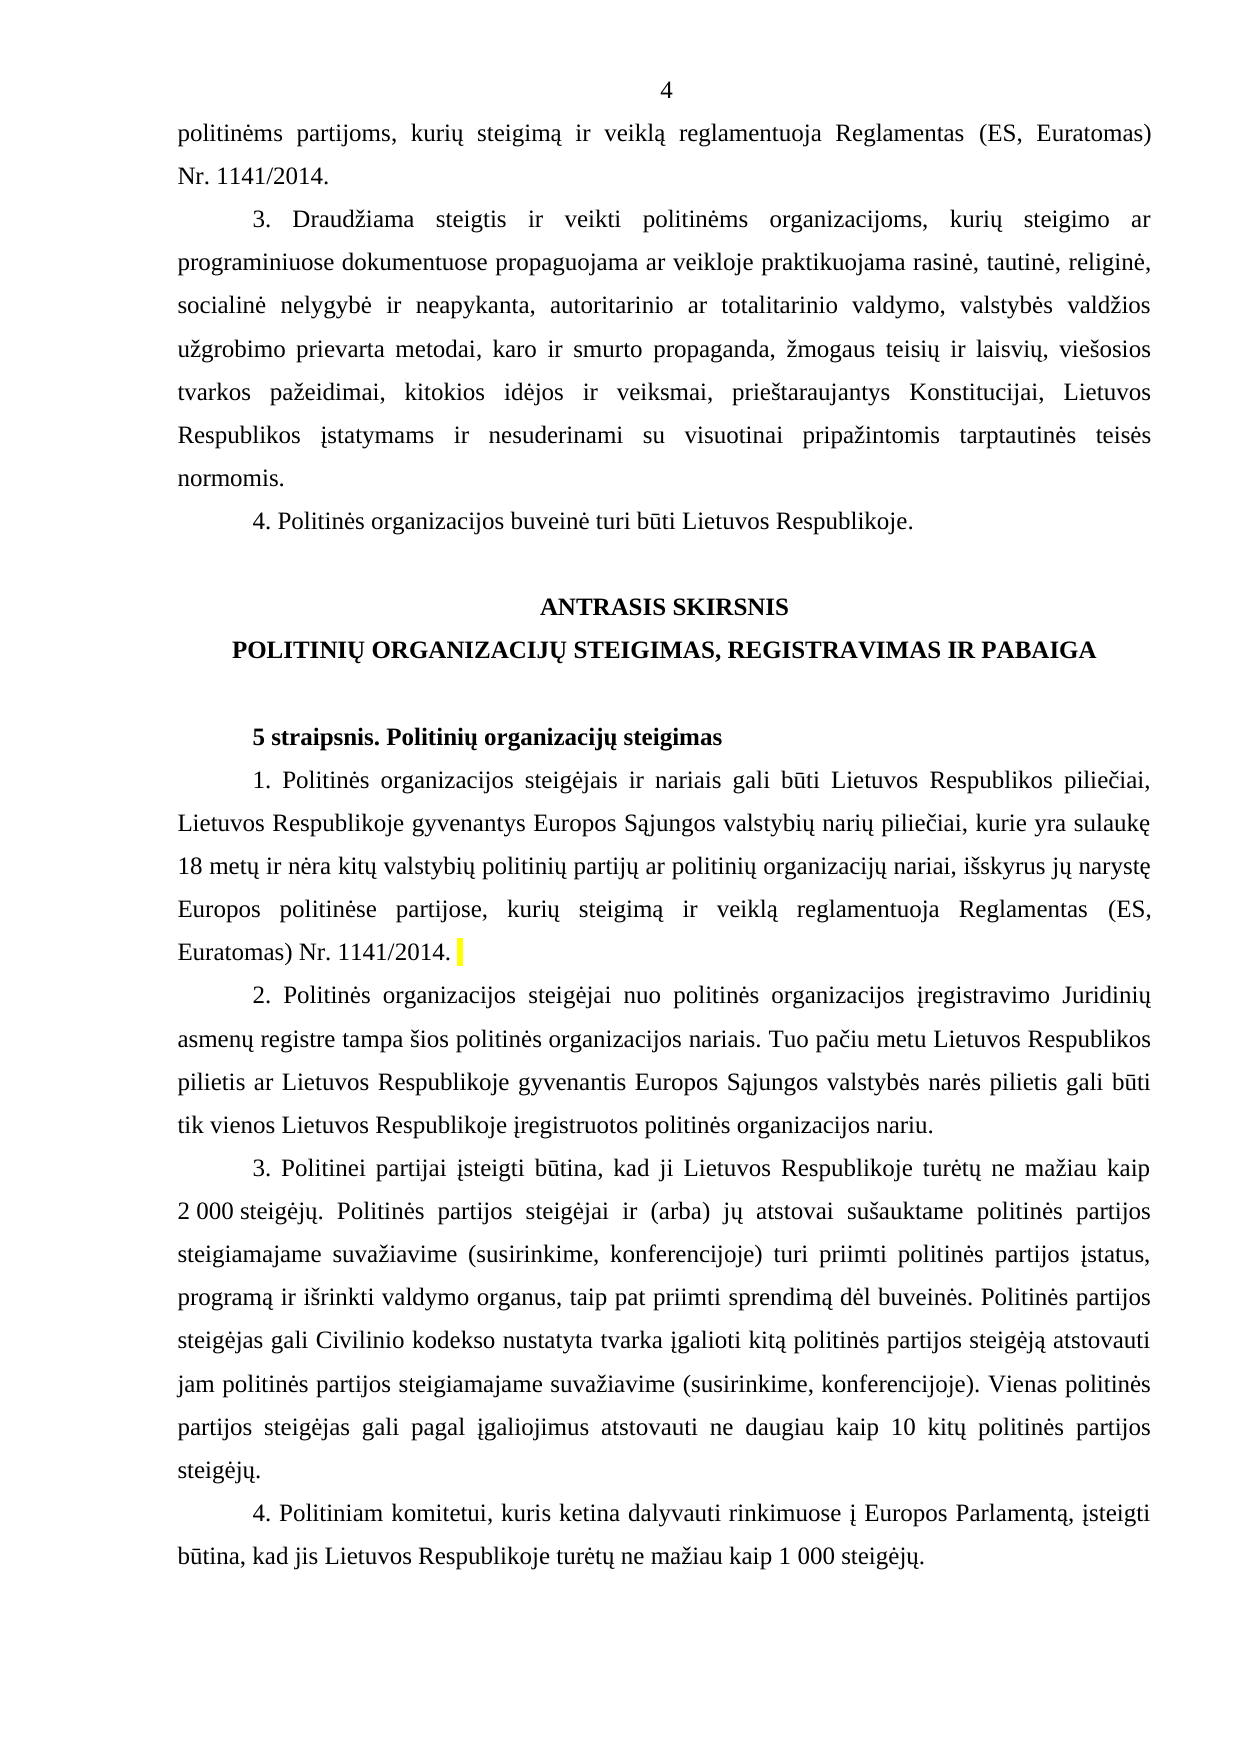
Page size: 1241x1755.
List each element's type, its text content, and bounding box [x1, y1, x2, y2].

text 3. Draudžiama steigtis ir veikti politinėms organizacijoms, kurių steigimo ar programiniuose dokumentuose propaguojama ar veikloje praktikuojama rasinė, tautinė, religinė, socialinė nelygybė ir neapykanta, autoritarinio ar totalitarinio valdymo, valstybės valdžios užgrobimo prievarta metodai, karo ir smurto propaganda, žmogaus teisių ir laisvių, viešosios tvarkos pažeidimai, kitokios idėjos ir veiksmai, prieštaraujantys Konstitucijai, Lietuvos Respublikos įstatymams ir nesuderinami su visuotinai pripažintomis tarptautinės teisės normomis. [177, 204, 1152, 492]
text POLITINIŲ ORGANIZACIJŲ STEIGIMAS, REGISTRAVIMAS IR PABAIGA [177, 636, 1152, 664]
text 1. Politinės organizacijos steigėjais ir nariais gali būti Lietuvos Respublikos piliečiai, Lietuvos Respublikoje gyvenantys Europos Sąjungos valstybių narių piliečiai, kurie yra sulaukę 18 metų ir nėra kitų valstybių politinių partijų ar politinių organizacijų nariai, išskyrus jų narystę Europos politinėse partijose, kurių steigimą ir veiklą reglamentuoja Reglamentas (ES, Euratomas) Nr. 1141/2014. [177, 765, 1152, 966]
text 2. Politinės organizacijos steigėjai nuo politinės organizacijos įregistravimo Juridinių asmenų registre tampa šios politinės organizacijos nariais. Tuo pačiu metu Lietuvos Respublikos pilietis ar Lietuvos Respublikoje gyvenantis Europos Sąjungos valstybės narės pilietis gali būti tik vienos Lietuvos Respublikoje įregistruotos politinės organizacijos nariu. [177, 981, 1152, 1139]
text 4. Politinės organizacijos buveinė turi būti Lietuvos Respublikoje. [177, 506, 1152, 535]
text politinėms partijoms, kurių steigimą ir veiklą reglamentuoja Reglamentas (ES, Euratomas) Nr. 1141/2014. [177, 118, 1152, 190]
text 4. Politiniam komitetui, kuris ketina dalyvauti rinkimuose į Europos Parlamentą, įsteigti būtina, kad jis Lietuvos Respublikoje turėtų ne mažiau kaip 1 000 steigėjų. [177, 1498, 1152, 1570]
text 3. Politinei partijai įsteigti būtina, kad ji Lietuvos Respublikoje turėtų ne mažiau kaip 2 000 steigėjų. Politinės partijos steigėjai ir (arba) jų atstovai sušauktame politinės partijos steigiamajame suvažiavime (susirinkime, konferencijoje) turi priimti politinės partijos įstatus, programą ir išrinkti valdymo organus, taip pat priimti sprendimą dėl buveinės. Politinės partijos steigėjas gali Civilinio kodekso nustatyta tvarka įgalioti kitą politinės partijos steigėją atstovauti jam politinės partijos steigiamajame suvažiavime (susirinkime, konferencijoje). Vienas politinės partijos steigėjas gali pagal įgaliojimus atstovauti ne daugiau kaip 10 kitų politinės partijos steigėjų. [177, 1153, 1152, 1484]
text ANTRASIS SKIRSNIS [177, 592, 1152, 621]
text 5 straipsnis. Politinių organizacijų steigimas [177, 722, 1152, 751]
